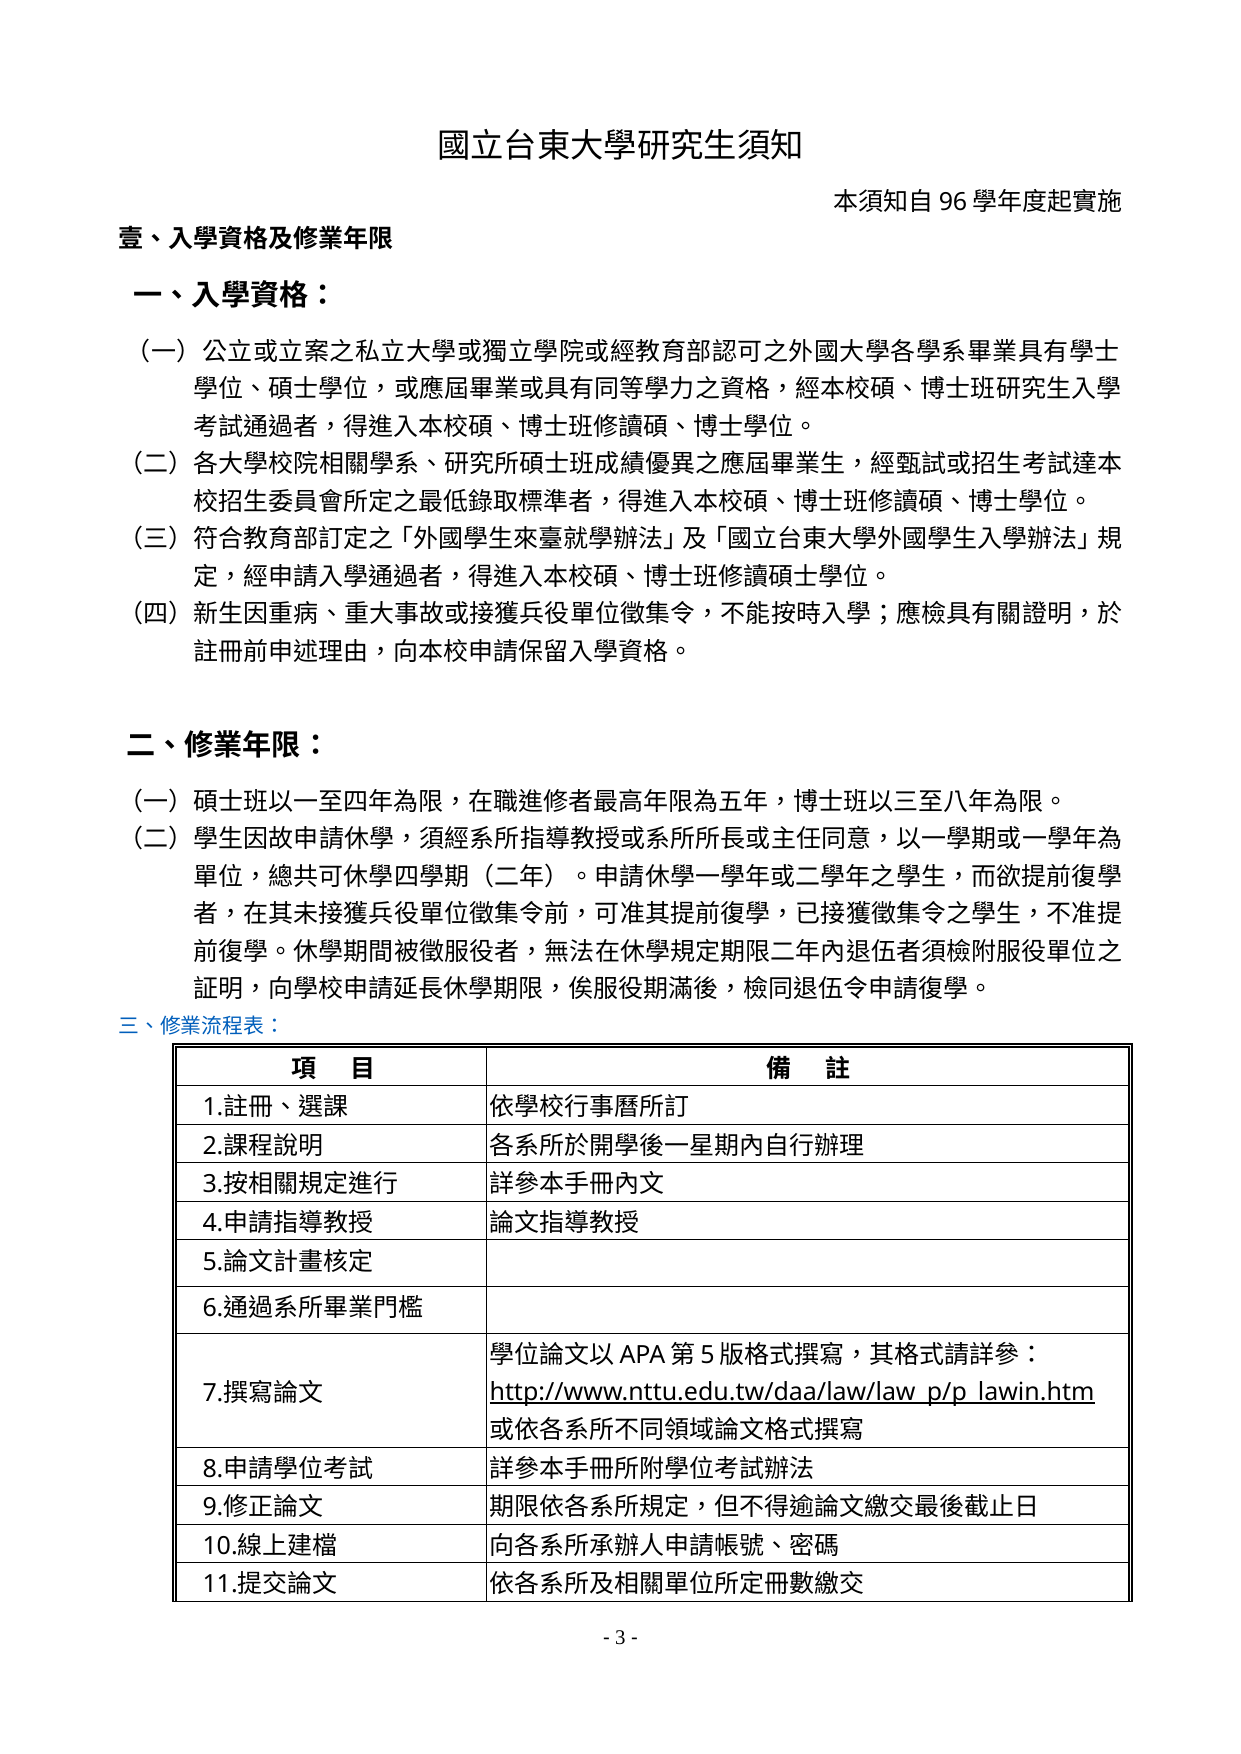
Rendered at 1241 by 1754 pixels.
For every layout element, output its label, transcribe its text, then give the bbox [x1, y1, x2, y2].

table_cell 學位論文以APA第5版格式撰寫，其格式請詳參：http://www.nttu.edu.tw/daa/law/law_p/p_lawin.htm 或依各系所不同領域論文格式撰寫 [487, 1334, 1128, 1447]
text 一、入學資格： [118, 255, 1122, 330]
table_cell 5.論文計畫核定 [177, 1240, 486, 1286]
text （三）符合教育部訂定之「外國學生來臺就學辦法」及「國立台東大學外國學生入學辦法」規定，經申請入學通過者，得進入本校碩、博士班修讀碩士學位。 [118, 518, 1122, 593]
table_cell 10.線上建檔 [177, 1525, 486, 1562]
table_header 項 目 [177, 1048, 486, 1085]
table_cell 詳參本手冊內文 [487, 1163, 1128, 1201]
table_cell 依各系所及相關單位所定冊數繳交 [487, 1563, 1128, 1601]
table_cell 依學校行事曆所訂 [487, 1086, 1128, 1124]
table_header 備 註 [487, 1048, 1128, 1085]
table_cell 1.註冊、選課 [177, 1086, 486, 1124]
table_cell [487, 1287, 1128, 1333]
table_cell 7.撰寫論文 [177, 1334, 486, 1447]
table_cell 4.申請指導教授 [177, 1202, 486, 1239]
text （四）新生因重病、重大事故或接獲兵役單位徵集令，不能按時入學；應檢具有關證明，於註冊前申述理由，向本校申請保留入學資格。 [118, 593, 1122, 668]
text （一）公立或立案之私立大學或獨立學院或經教育部認可之外國大學各學系畢業具有學士學位、碩士學位，或應屆畢業或具有同等學力之資格，經本校碩、博士班研究生入學考試通過者，得進入本校碩、博士班修讀碩、博士學位。 [118, 330, 1122, 443]
table_cell 9.修正論文 [177, 1486, 486, 1524]
text 本須知自96學年度起實施 [118, 180, 1122, 218]
table_cell 論文指導教授 [487, 1202, 1128, 1239]
table_cell 11.提交論文 [177, 1563, 486, 1601]
table_cell 3.按相關規定進行 [177, 1163, 486, 1201]
table_cell 各系所於開學後一星期內自行辦理 [487, 1125, 1128, 1162]
text （二）各大學校院相關學系、研究所碩士班成績優異之應屆畢業生，經甄試或招生考試達本校招生委員會所定之最低錄取標準者，得進入本校碩、博士班修讀碩、博士學位。 [118, 443, 1122, 518]
table_cell 期限依各系所規定，但不得逾論文繳交最後截止日 [487, 1486, 1128, 1524]
table_cell 6.通過系所畢業門檻 [177, 1287, 486, 1333]
text （二）學生因故申請休學，須經系所指導教授或系所所長或主任同意，以一學期或一學年為單位，總共可休學四學期（二年）。申請休學一學年或二學年之學生，而欲提前復學者，在其未接獲兵役單位徵集令前，可准其提前復學，已接獲徵集令之學生，不准提前復學。休學期間被徵服役者，無法在休學規定期限二年內退伍者須檢附服役單位之証明，向學校申請延長休學期限，俟服役期滿後，檢同退伍令申請復學。 [118, 818, 1122, 1005]
table_cell 8.申請學位考試 [177, 1448, 486, 1485]
text 二、修業年限： [118, 705, 1122, 780]
text 三、修業流程表： [118, 1005, 1122, 1043]
table_cell 詳參本手冊所附學位考試辦法 [487, 1448, 1128, 1485]
table_cell 2.課程說明 [177, 1125, 486, 1162]
text 國立台東大學研究生須知 [118, 105, 1122, 180]
table_cell [487, 1240, 1128, 1286]
text 壹、入學資格及修業年限 [118, 218, 1122, 255]
text （一）碩士班以一至四年為限，在職進修者最高年限為五年，博士班以三至八年為限。 [118, 780, 1122, 818]
table_cell 向各系所承辦人申請帳號、密碼 [487, 1525, 1128, 1562]
